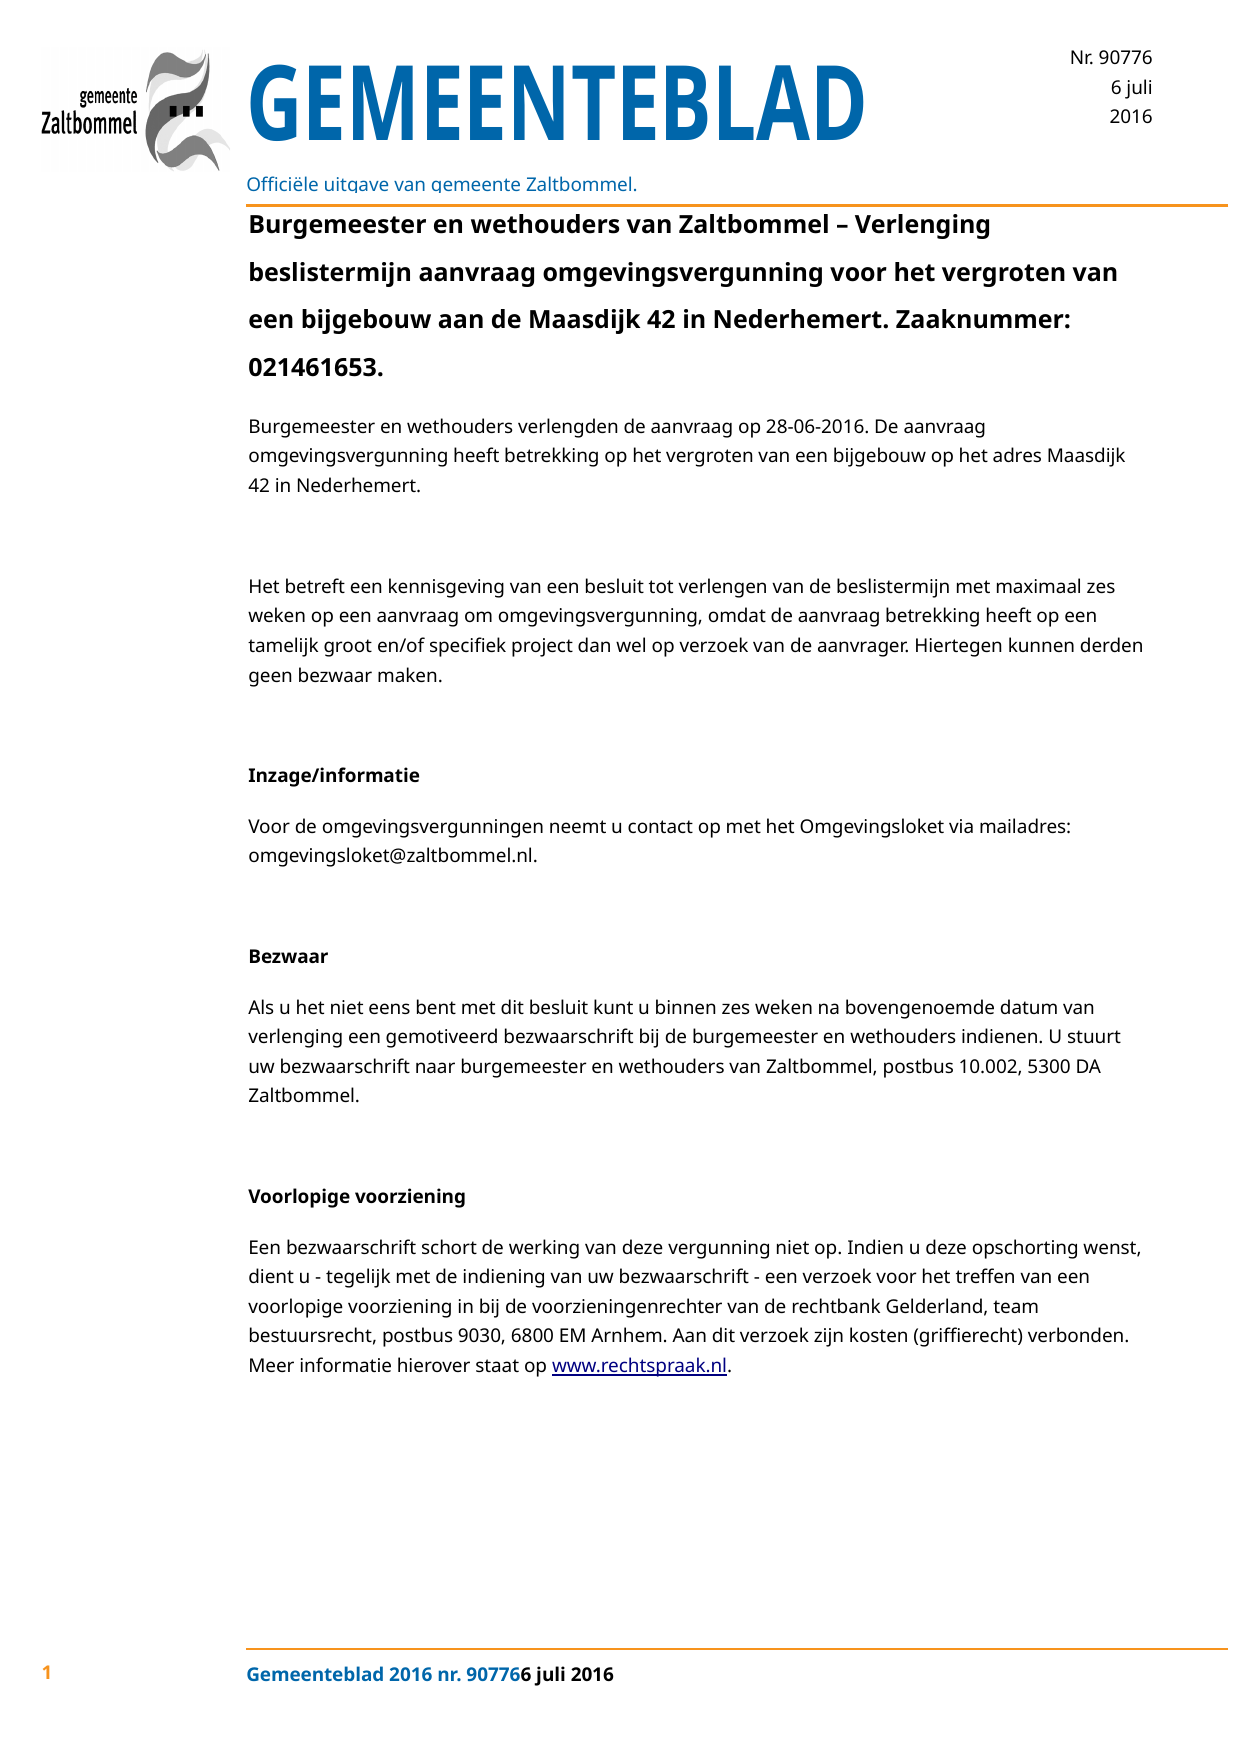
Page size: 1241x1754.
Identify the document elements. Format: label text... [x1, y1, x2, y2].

text Inzage/informatie [248, 763, 1152, 788]
text Voorlopige voorziening [248, 1183, 1152, 1209]
text Een bezwaarschrift schort de werking van deze vergunning niet op. Indien u deze opschorting wenst, dient u - tegelijk met de indiening van uw bezwaarschrift - een verzoek voor het treffen van een voorlopige voorziening in bij de voorzieningenrechter van de rechtbank Gelderland, team bestuursrecht, postbus 9030, 6800 EM Arnhem. Aan dit verzoek zijn kosten (griffierecht) verbonden. Meer informatie hierover staat op www.rechtspraak.nl. [248, 1234, 1152, 1378]
text Het betreft een kennisgeving van een besluit tot verlengen van de beslistermijn met maximaal zes weken op een aanvraag om omgevingsvergunning, omdat de aanvraag betrekking heeft op een tamelijk groot en/of specifiek project dan wel op verzoek van de aanvrager. Hiertegen kunnen derden geen bezwaar maken. [248, 573, 1152, 688]
text Als u het niet eens bent met dit besluit kunt u binnen zes weken na bovengenoemde datum van verlenging een gemotiveerd bezwaarschrift bij de burgemeester en wethouders indienen. U stuurt uw bezwaarschrift naar burgemeester en wethouders van Zaltbommel, postbus 10.002, 5300 DA Zaltbommel. [248, 994, 1152, 1108]
text Burgemeester en wethouders van Zaltbommel – Verlenging beslistermijn aanvraag omgevingsvergunning voor het vergroten van een bijgebouw aan de Maasdijk 42 in Nederhemert. Zaaknummer: 021461653. [248, 207, 1152, 384]
text Burgemeester en wethouders verlengden de aanvraag op 28-06-2016. De aanvraag omgevingsvergunning heeft betrekking op het vergroten van een bijgebouw op het adres Maasdijk 42 in Nederhemert. [248, 413, 1152, 498]
text Voor de omgevingsvergunningen neemt u contact op met het Omgevingsloket via mailadres: omgevingsloket@zaltbommel.nl. [248, 813, 1152, 868]
text Bezwaar [248, 943, 1152, 969]
picture [41, 47, 231, 172]
